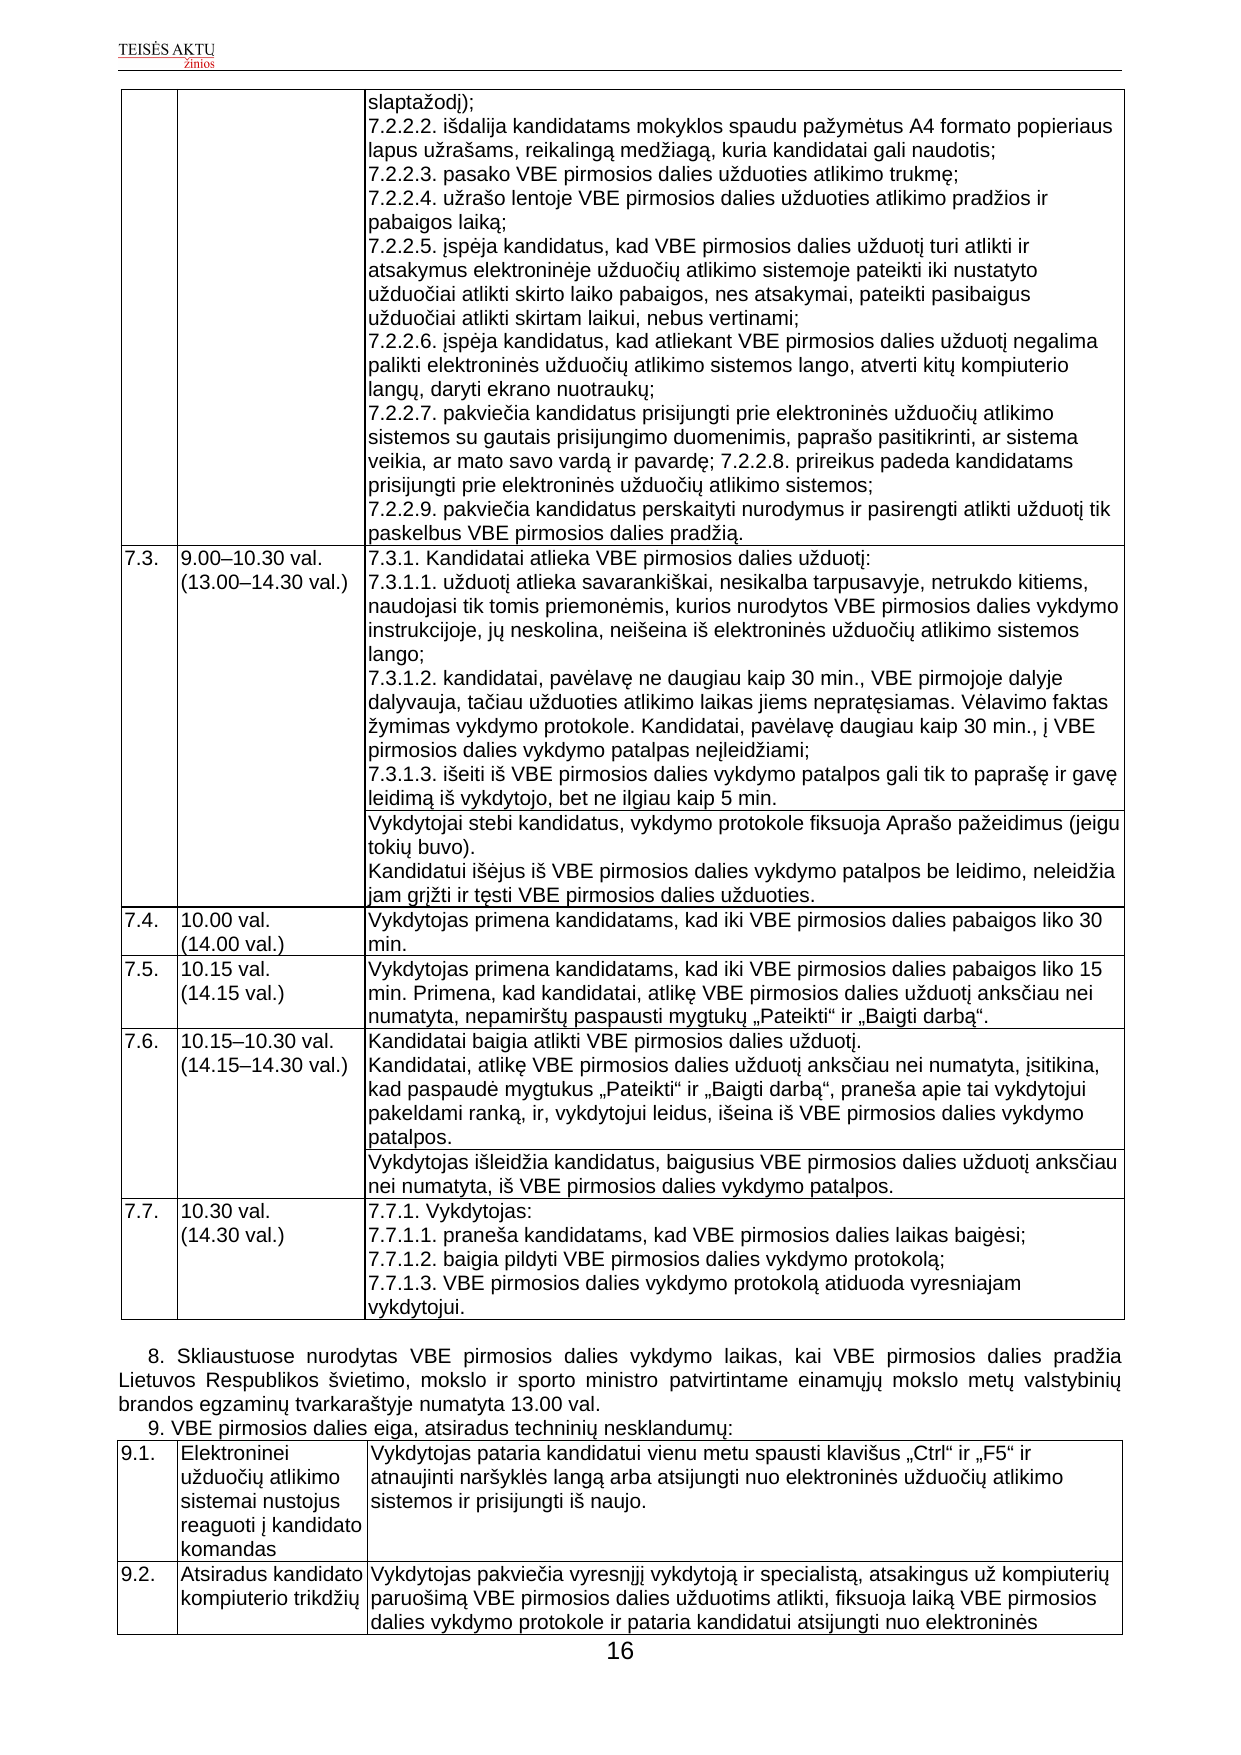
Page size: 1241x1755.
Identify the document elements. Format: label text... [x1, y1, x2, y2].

table_cell 7.6. [122, 1029, 177, 1198]
table_cell 7.7.1. Vykdytojas: 7.7.1.1. praneša kandidatams, kad VBE pirmosios dalies laikas baigėsi; 7.7.1.2. baigia pildyti VBE pirmosios dalies vykdymo protokolą; 7.7.1.3. VBE pirmosios dalies vykdymo protokolą atiduoda vyresniajam vykdytojui. [366, 1199, 1124, 1319]
table_cell 7.7. [122, 1199, 177, 1319]
table_cell 10.15 val. (14.15 val.) [178, 956, 364, 1028]
table_cell [178, 90, 364, 545]
table_cell slaptažodį); 7.2.2.2. išdalija kandidatams mokyklos spaudu pažymėtus A4 formato popieriaus lapus užrašams, reikalingą medžiagą, kuria kandidatai gali naudotis; 7.2.2.3. pasako VBE pirmosios dalies užduoties atlikimo trukmę; 7.2.2.4. užrašo lentoje VBE pirmosios dalies užduoties atlikimo pradžios ir pabaigos laiką; 7.2.2.5. įspėja kandidatus, kad VBE pirmosios dalies užduotį turi atlikti ir atsakymus elektroninėje užduočių atlikimo sistemoje pateikti iki nustatyto užduočiai atlikti skirto laiko pabaigos, nes atsakymai, pateikti pasibaigus užduočiai atlikti skirtam laikui, nebus vertinami; 7.2.2.6. įspėja kandidatus, kad atliekant VBE pirmosios dalies užduotį negalima palikti elektroninės užduočių atlikimo sistemos lango, atverti kitų kompiuterio langų, daryti ekrano nuotraukų; 7.2.2.7. pakviečia kandidatus prisijungti prie elektroninės užduočių atlikimo sistemos su gautais prisijungimo duomenimis, paprašo pasitikrinti, ar sistema veikia, ar mato savo vardą ir pavardę; 7.2.2.8. prireikus padeda kandidatams prisijungti prie elektroninės užduočių atlikimo sistemos; 7.2.2.9. pakviečia kandidatus perskaityti nurodymus ir pasirengti atlikti užduotį tik paskelbus VBE pirmosios dalies pradžią. [366, 90, 1124, 545]
table_cell Vykdytojai stebi kandidatus, vykdymo protokole fiksuoja Aprašo pažeidimus (jeigu tokių buvo). Kandidatui išėjus iš VBE pirmosios dalies vykdymo patalpos be leidimo, neleidžia jam grįžti ir tęsti VBE pirmosios dalies užduoties. [366, 811, 1124, 906]
table_cell 9.00–10.30 val. (13.00–14.30 val.) [178, 546, 364, 906]
table_cell 7.4. [122, 908, 177, 955]
table_cell Vykdytojas primena kandidatams, kad iki VBE pirmosios dalies pabaigos liko 15 min. Primena, kad kandidatai, atlikę VBE pirmosios dalies užduotį anksčiau nei numatyta, nepamirštų paspausti mygtukų „Pateikti“ ir „Baigti darbą“. [366, 956, 1124, 1028]
table_cell Kandidatai baigia atlikti VBE pirmosios dalies užduotį. Kandidatai, atlikę VBE pirmosios dalies užduotį anksčiau nei numatyta, įsitikina, kad paspaudė mygtukus „Pateikti“ ir „Baigti darbą“, praneša apie tai vykdytojui pakeldami ranką, ir, vykdytojui leidus, išeina iš VBE pirmosios dalies vykdymo patalpos. [366, 1029, 1124, 1149]
table_cell 9.2. [118, 1562, 177, 1633]
table_cell Vykdytojas primena kandidatams, kad iki VBE pirmosios dalies pabaigos liko 30 min. [366, 908, 1124, 955]
table_cell 10.00 val. (14.00 val.) [178, 908, 364, 955]
table_cell Vykdytojas pakviečia vyresnįjį vykdytoją ir specialistą, atsakingus už kompiuterių paruošimą VBE pirmosios dalies užduotims atlikti, fiksuoja laiką VBE pirmosios dalies vykdymo protokole ir pataria kandidatui atsijungti nuo elektroninės [368, 1562, 1122, 1633]
table_cell 7.5. [122, 956, 177, 1028]
text 9. VBE pirmosios dalies eiga, atsiradus techninių nesklandumų: [118, 1416, 1122, 1440]
table_cell Atsiradus kandidato kompiuterio trikdžių [178, 1562, 367, 1633]
table_cell 10.30 val. (14.30 val.) [178, 1199, 364, 1319]
table_header Elektroninei užduočių atlikimo sistemai nustojus reaguoti į kandidato komandas [178, 1441, 367, 1561]
table_cell Vykdytojas išleidžia kandidatus, baigusius VBE pirmosios dalies užduotį anksčiau nei numatyta, iš VBE pirmosios dalies vykdymo patalpos. [366, 1150, 1124, 1198]
table_cell [122, 90, 177, 545]
table_header 9.1. [118, 1441, 177, 1561]
text 8. Skliaustuose nurodytas VBE pirmosios dalies vykdymo laikas, kai VBE pirmosios dalies pradžia Lietuvos Respublikos švietimo, mokslo ir sporto ministro patvirtintame einamųjų mokslo metų valstybinių brandos egzaminų tvarkaraštyje numatyta 13.00 val. [118, 1344, 1122, 1416]
table_header Vykdytojas pataria kandidatui vienu metu spausti klavišus „Ctrl“ ir „F5“ ir atnaujinti naršyklės langą arba atsijungti nuo elektroninės užduočių atlikimo sistemos ir prisijungti iš naujo. [368, 1441, 1122, 1561]
table_cell 7.3. [122, 546, 177, 906]
table_cell 7.3.1. Kandidatai atlieka VBE pirmosios dalies užduotį: 7.3.1.1. užduotį atlieka savarankiškai, nesikalba tarpusavyje, netrukdo kitiems, naudojasi tik tomis priemonėmis, kurios nurodytos VBE pirmosios dalies vykdymo instrukcijoje, jų neskolina, neišeina iš elektroninės užduočių atlikimo sistemos lango; 7.3.1.2. kandidatai, pavėlavę ne daugiau kaip 30 min., VBE pirmojoje dalyje dalyvauja, tačiau užduoties atlikimo laikas jiems nepratęsiamas. Vėlavimo faktas žymimas vykdymo protokole. Kandidatai, pavėlavę daugiau kaip 30 min., į VBE pirmosios dalies vykdymo patalpas neįleidžiami; 7.3.1.3. išeiti iš VBE pirmosios dalies vykdymo patalpos gali tik to paprašę ir gavę leidimą iš vykdytojo, bet ne ilgiau kaip 5 min. [366, 546, 1124, 809]
table_cell 10.15–10.30 val. (14.15–14.30 val.) [178, 1029, 364, 1198]
